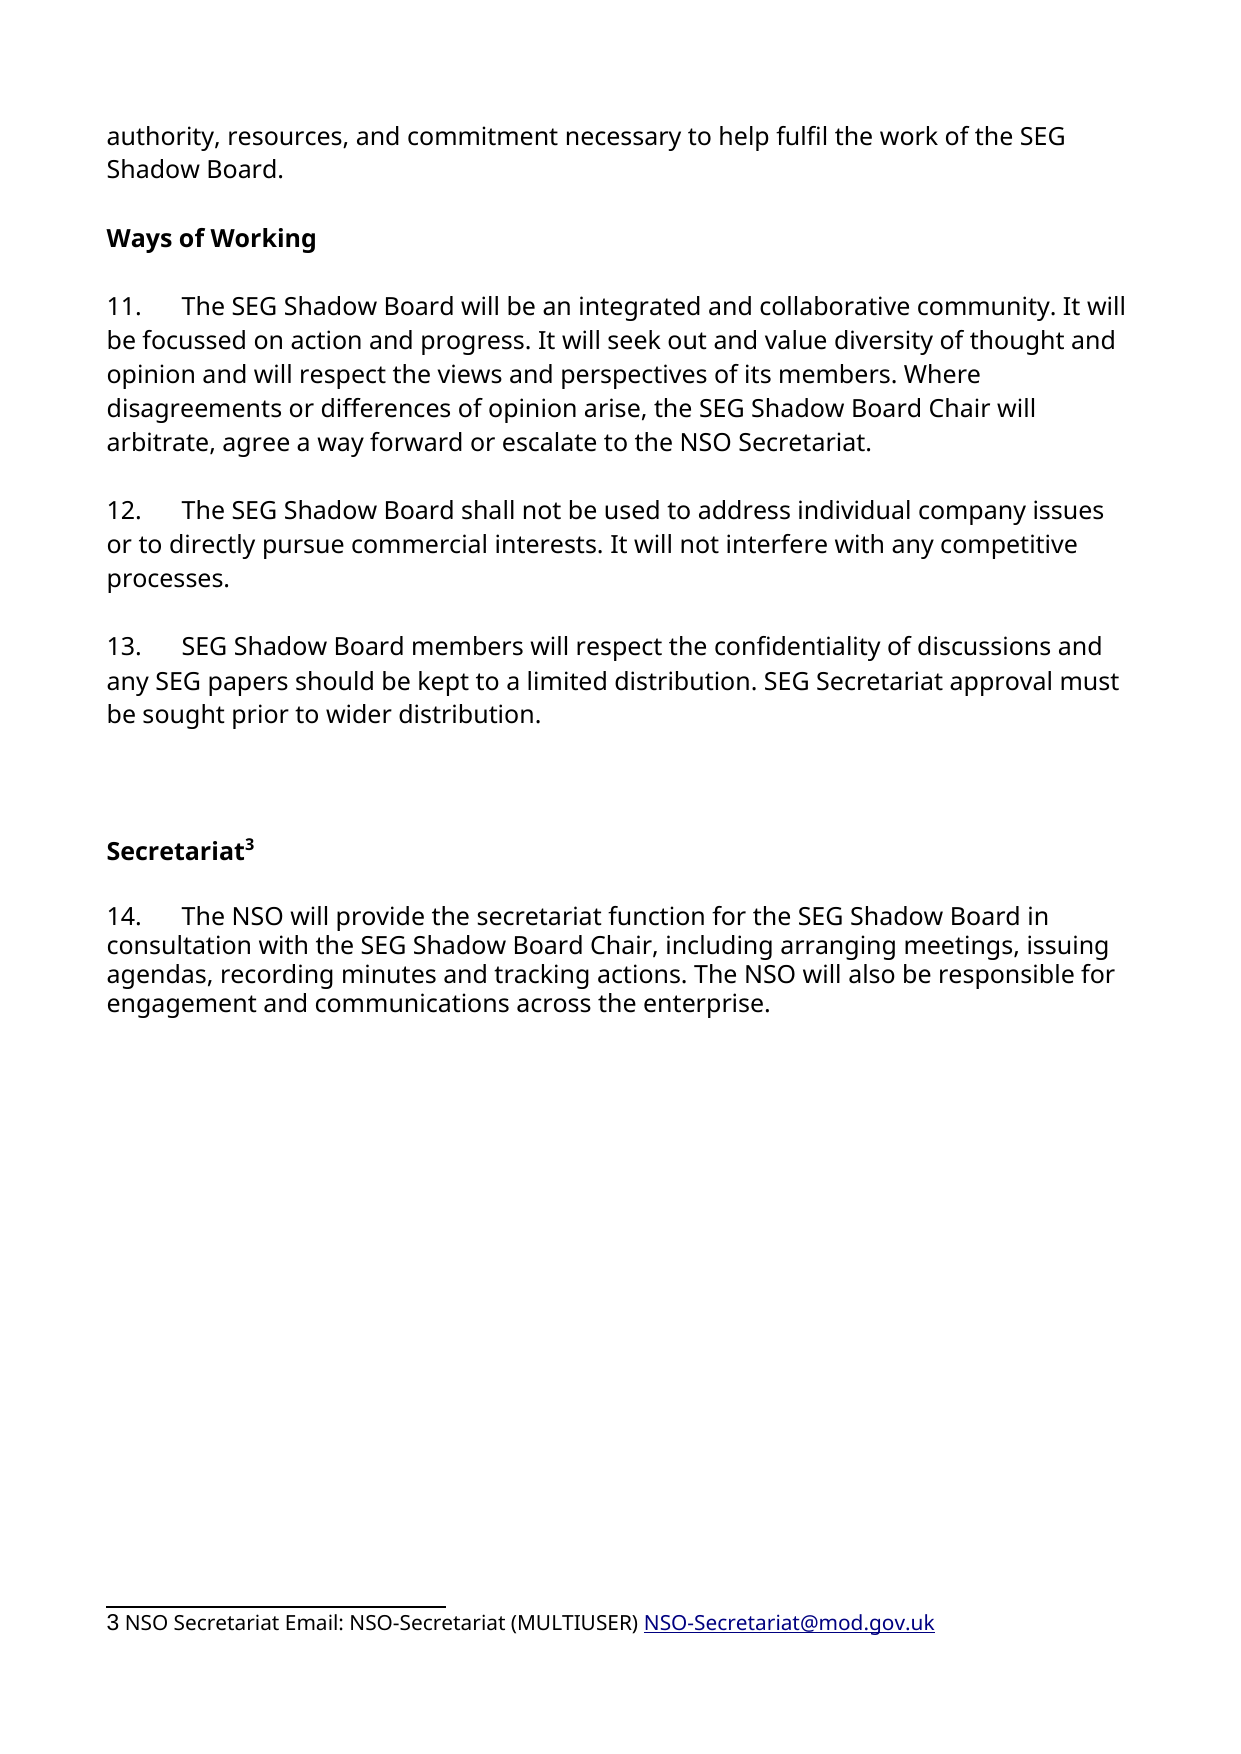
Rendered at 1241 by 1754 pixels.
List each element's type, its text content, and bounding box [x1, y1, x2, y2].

text 14. The NSO will provide the secretariat function for the SEG Shadow Board in consultation with the SEG Shadow Board Chair, including arranging meetings, issuing agendas, recording minutes and tracking actions. The NSO will also be responsible for engagement and communications across the enterprise. [106, 902, 1134, 1018]
text Secretariat [106, 833, 1134, 867]
text 12. The SEG Shadow Board shall not be used to address individual company issues or to directly pursue commercial interests. It will not interfere with any competitive processes. [106, 493, 1134, 595]
text 13. SEG Shadow Board members will respect the confidentiality of discussions and any SEG papers should be kept to a limited distribution. SEG Secretariat approval must be sought prior to wider distribution. [106, 629, 1134, 731]
text 11. The SEG Shadow Board will be an integrated and collaborative community. It will be focussed on action and progress. It will seek out and value diversity of thought and opinion and will respect the views and perspectives of its members. Where disagreements or differences of opinion arise, the SEG Shadow Board Chair will arbitrate, agree a way forward or escalate to the NSO Secretariat. [106, 288, 1134, 459]
text authority, resources, and commitment necessary to help fulfil the work of the SEG Shadow Board. [106, 118, 1134, 186]
text NSO Secretariat Email: NSO-Secretariat (MULTIUSER) NSO-Secretariat@mod.gov.uk [106, 1607, 1134, 1636]
text Ways of Working [106, 220, 1134, 254]
